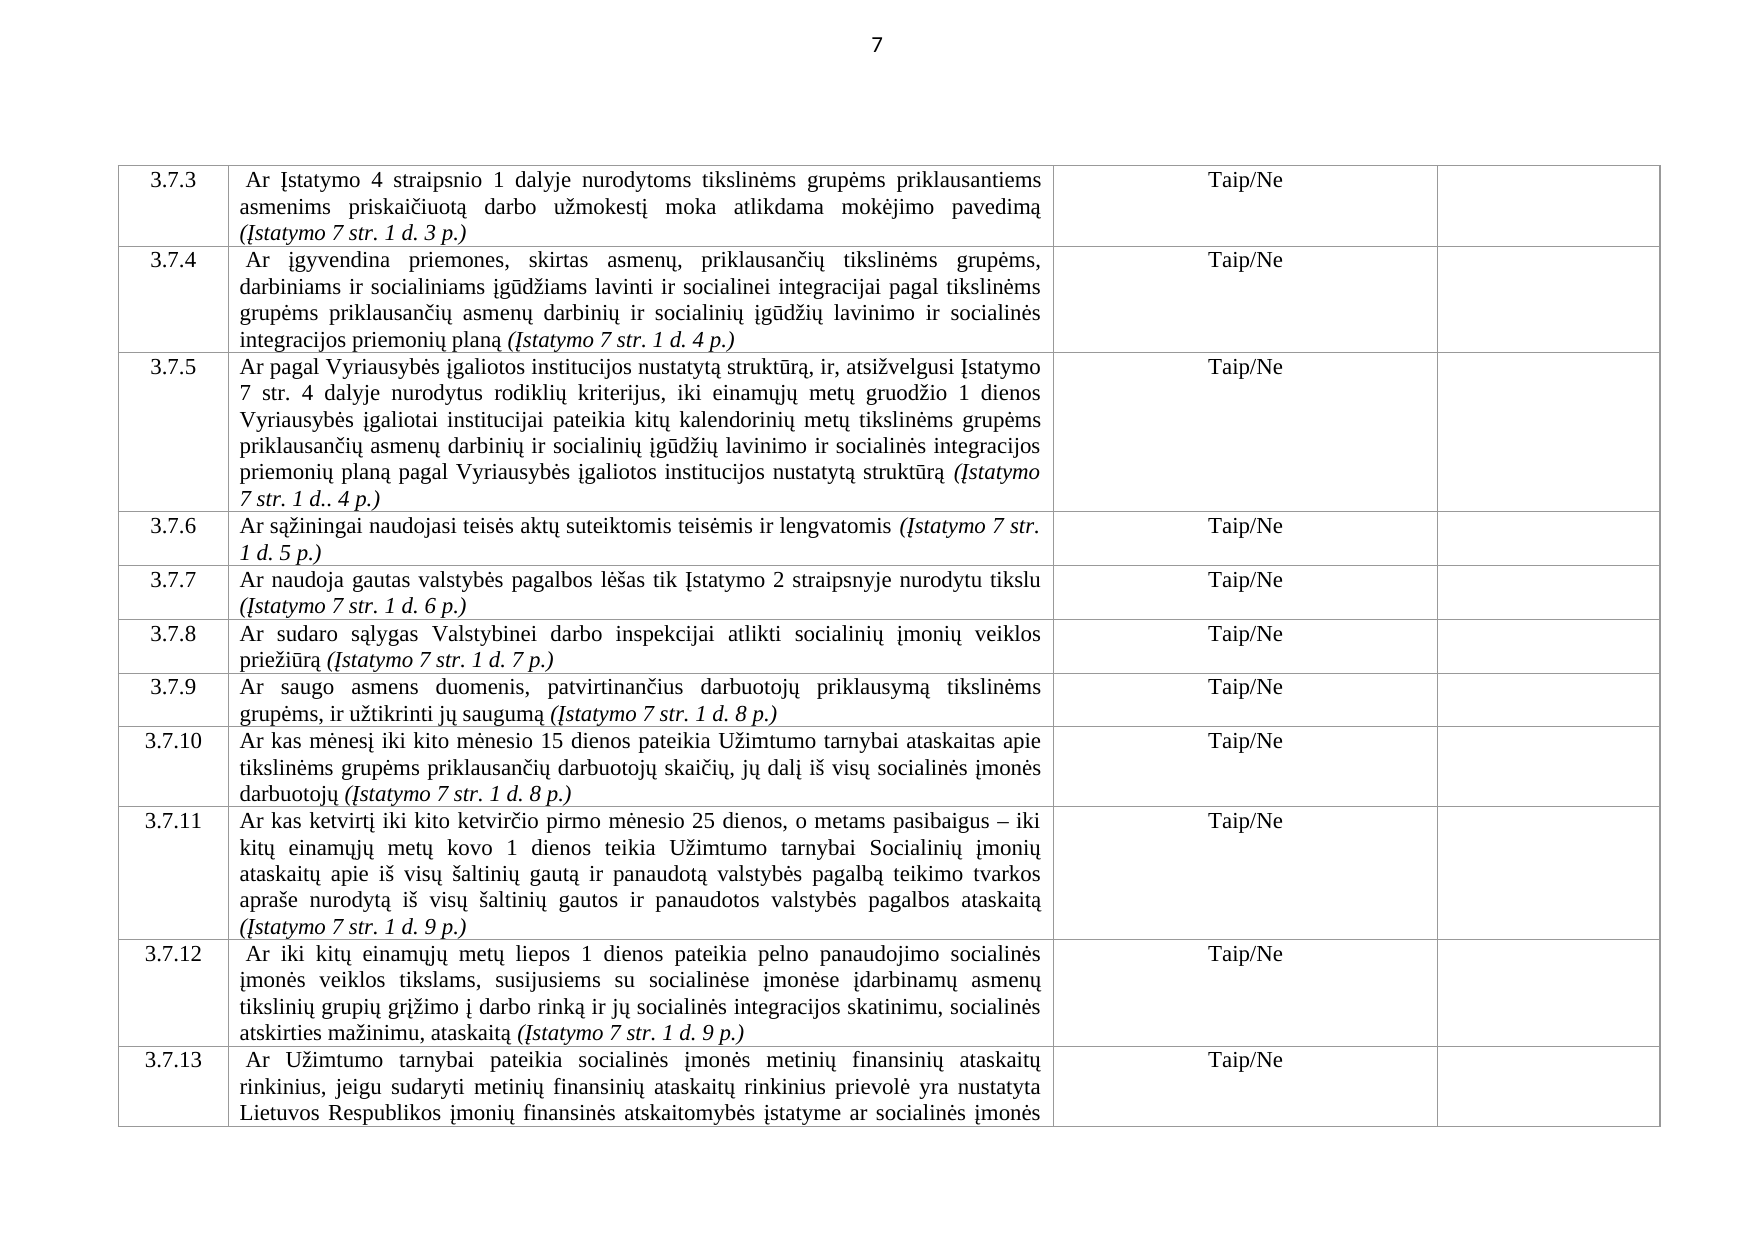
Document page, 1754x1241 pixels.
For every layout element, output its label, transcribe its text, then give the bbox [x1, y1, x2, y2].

table_cell Taip/Ne [1054, 566, 1437, 619]
table_cell Taip/Ne [1054, 1047, 1437, 1126]
table_cell Taip/Ne [1054, 247, 1437, 352]
table_cell Taip/Ne [1054, 674, 1437, 726]
table_cell Taip/Ne [1054, 940, 1437, 1046]
table_cell Taip/Ne [1054, 353, 1437, 511]
table_cell Ar Įstatymo 4 straipsnio 1 dalyje nurodytoms tikslinėms grupėms priklausantiems asmenims priskaičiuotą darbo užmokestį moka atlikdama mokėjimo pavedimą (Įstatymo 7 str. 1 d. 3 p.) [229, 166, 1053, 246]
table_cell Taip/Ne [1054, 807, 1437, 939]
table_cell [1438, 353, 1659, 511]
table_cell [1438, 566, 1659, 619]
table_cell 3.7.4 [119, 247, 228, 352]
table_cell Taip/Ne [1054, 166, 1437, 246]
table_cell Ar naudoja gautas valstybės pagalbos lėšas tik Įstatymo 2 straipsnyje nurodytu tikslu (Įstatymo 7 str. 1 d. 6 p.) [229, 566, 1053, 619]
table_cell [1438, 807, 1659, 939]
table_cell Ar Užimtumo tarnybai pateikia socialinės įmonės metinių finansinių ataskaitų rinkinius, jeigu sudaryti metinių finansinių ataskaitų rinkinius prievolė yra nustatyta Lietuvos Respublikos įmonių finansinės atskaitomybės įstatyme ar socialinės įmonės [229, 1047, 1053, 1126]
table_cell [1438, 166, 1659, 246]
table_cell 3.7.7 [119, 566, 228, 619]
table_cell 3.7.13 [119, 1047, 228, 1126]
table_cell 3.7.10 [119, 727, 228, 806]
table_cell 3.7.5 [119, 353, 228, 511]
table_cell [1438, 512, 1659, 565]
table_cell Taip/Ne [1054, 512, 1437, 565]
table_cell [1438, 727, 1659, 806]
table_cell [1438, 247, 1659, 352]
table_cell [1438, 674, 1659, 726]
table_cell Ar sąžiningai naudojasi teisės aktų suteiktomis teisėmis ir lengvatomis (Įstatymo 7 str. 1 d. 5 p.) [229, 512, 1053, 565]
table_cell Taip/Ne [1054, 727, 1437, 806]
table_cell Ar kas ketvirtį iki kito ketvirčio pirmo mėnesio 25 dienos, o metams pasibaigus – iki kitų einamųjų metų kovo 1 dienos teikia Užimtumo tarnybai Socialinių įmonių ataskaitų apie iš visų šaltinių gautą ir panaudotą valstybės pagalbą teikimo tvarkos apraše nurodytą iš visų šaltinių gautos ir panaudotos valstybės pagalbos ataskaitą (Įstatymo 7 str. 1 d. 9 p.) [229, 807, 1053, 939]
table_cell 3.7.11 [119, 807, 228, 939]
table_cell Ar įgyvendina priemones, skirtas asmenų, priklausančių tikslinėms grupėms, darbiniams ir socialiniams įgūdžiams lavinti ir socialinei integracijai pagal tikslinėms grupėms priklausančių asmenų darbinių ir socialinių įgūdžių lavinimo ir socialinės integracijos priemonių planą (Įstatymo 7 str. 1 d. 4 p.) [229, 247, 1053, 352]
table_cell 3.7.3 [119, 166, 228, 246]
table_cell [1438, 940, 1659, 1046]
table_cell Ar iki kitų einamųjų metų liepos 1 dienos pateikia pelno panaudojimo socialinės įmonės veiklos tikslams, susijusiems su socialinėse įmonėse įdarbinamų asmenų tikslinių grupių grįžimo į darbo rinką ir jų socialinės integracijos skatinimu, socialinės atskirties mažinimu, ataskaitą (Įstatymo 7 str. 1 d. 9 p.) [229, 940, 1053, 1046]
table_cell 3.7.8 [119, 620, 228, 672]
table_cell 3.7.6 [119, 512, 228, 565]
table_cell [1438, 620, 1659, 672]
table_cell Ar saugo asmens duomenis, patvirtinančius darbuotojų priklausymą tikslinėms grupėms, ir užtikrinti jų saugumą (Įstatymo 7 str. 1 d. 8 p.) [229, 674, 1053, 726]
table_cell 3.7.9 [119, 674, 228, 726]
table_cell Ar kas mėnesį iki kito mėnesio 15 dienos pateikia Užimtumo tarnybai ataskaitas apie tikslinėms grupėms priklausančių darbuotojų skaičių, jų dalį iš visų socialinės įmonės darbuotojų (Įstatymo 7 str. 1 d. 8 p.) [229, 727, 1053, 806]
table_cell Taip/Ne [1054, 620, 1437, 672]
table_cell Ar sudaro sąlygas Valstybinei darbo inspekcijai atlikti socialinių įmonių veiklos priežiūrą (Įstatymo 7 str. 1 d. 7 p.) [229, 620, 1053, 672]
table_cell [1438, 1047, 1659, 1126]
table_cell Ar pagal Vyriausybės įgaliotos institucijos nustatytą struktūrą, ir, atsižvelgusi Įstatymo 7 str. 4 dalyje nurodytus rodiklių kriterijus, iki einamųjų metų gruodžio 1 dienos Vyriausybės įgaliotai institucijai pateikia kitų kalendorinių metų tikslinėms grupėms priklausančių asmenų darbinių ir socialinių įgūdžių lavinimo ir socialinės integracijos priemonių planą pagal Vyriausybės įgaliotos institucijos nustatytą struktūrą (Įstatymo 7 str. 1 d.. 4 p.) [229, 353, 1053, 511]
table_cell 3.7.12 [119, 940, 228, 1046]
